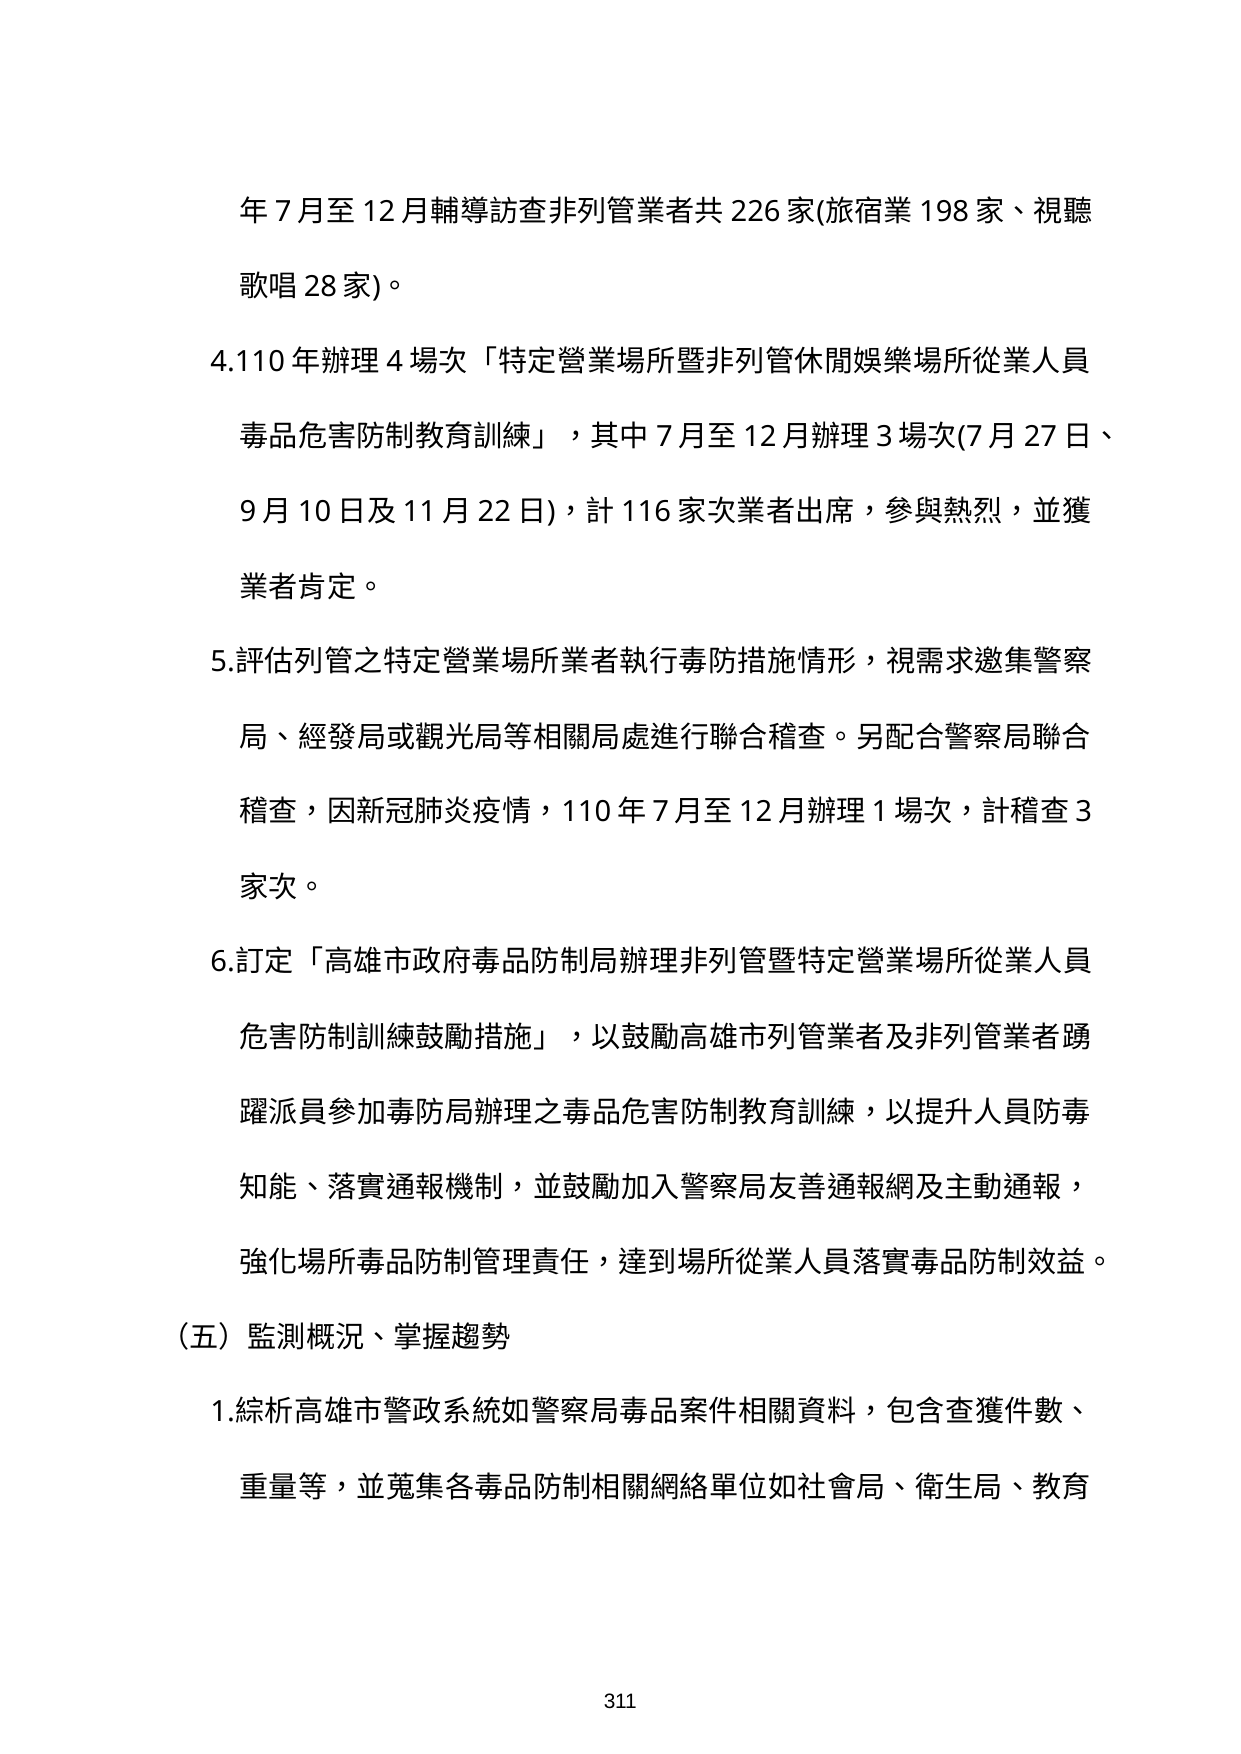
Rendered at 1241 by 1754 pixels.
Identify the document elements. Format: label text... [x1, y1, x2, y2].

text 1.綜析高雄市警政系統如警察局毒品案件相關資料，包含查獲件數、重量等，並蒐集各毒品防制相關網絡單位如社會局、衛生局、教育局、勞工局、高雄地檢署與橋頭地檢署之毒品相關數據，分析區域、人口特徵與藥物濫用之相關性。 [210, 1364, 1092, 1514]
text 4.110年辦理4場次「特定營業場所暨非列管休閒娛樂場所從業人員毒品危害防制教育訓練」，其中7月至12月辦理3場次(7月27日、9月10日及11月22日)，計116家次業者出席，參與熱烈，並獲業者肯定。 [210, 314, 1092, 614]
text 6.訂定「高雄市政府毒品防制局辦理非列管暨特定營業場所從業人員危害防制訓練鼓勵措施」，以鼓勵高雄市列管業者及非列管業者踴躍派員參加毒防局辦理之毒品危害防制教育訓練，以提升人員防毒知能、落實通報機制，並鼓勵加入警察局友善通報網及主動通報，強化場所毒品防制管理責任，達到場所從業人員落實毒品防制效益。 [210, 914, 1092, 1289]
text 5.評估列管之特定營業場所業者執行毒防措施情形，視需求邀集警察局、經發局或觀光局等相關局處進行聯合稽查。另配合警察局聯合稽查，因新冠肺炎疫情，110年7月至12月辦理1場次，計稽查3家次。 [210, 614, 1092, 914]
text （五）監測概況、掌握趨勢 [160, 1289, 1092, 1364]
text 年7月至12月輔導訪查非列管業者共226家(旅宿業198家、視聽歌唱28家)。 [210, 164, 1092, 314]
